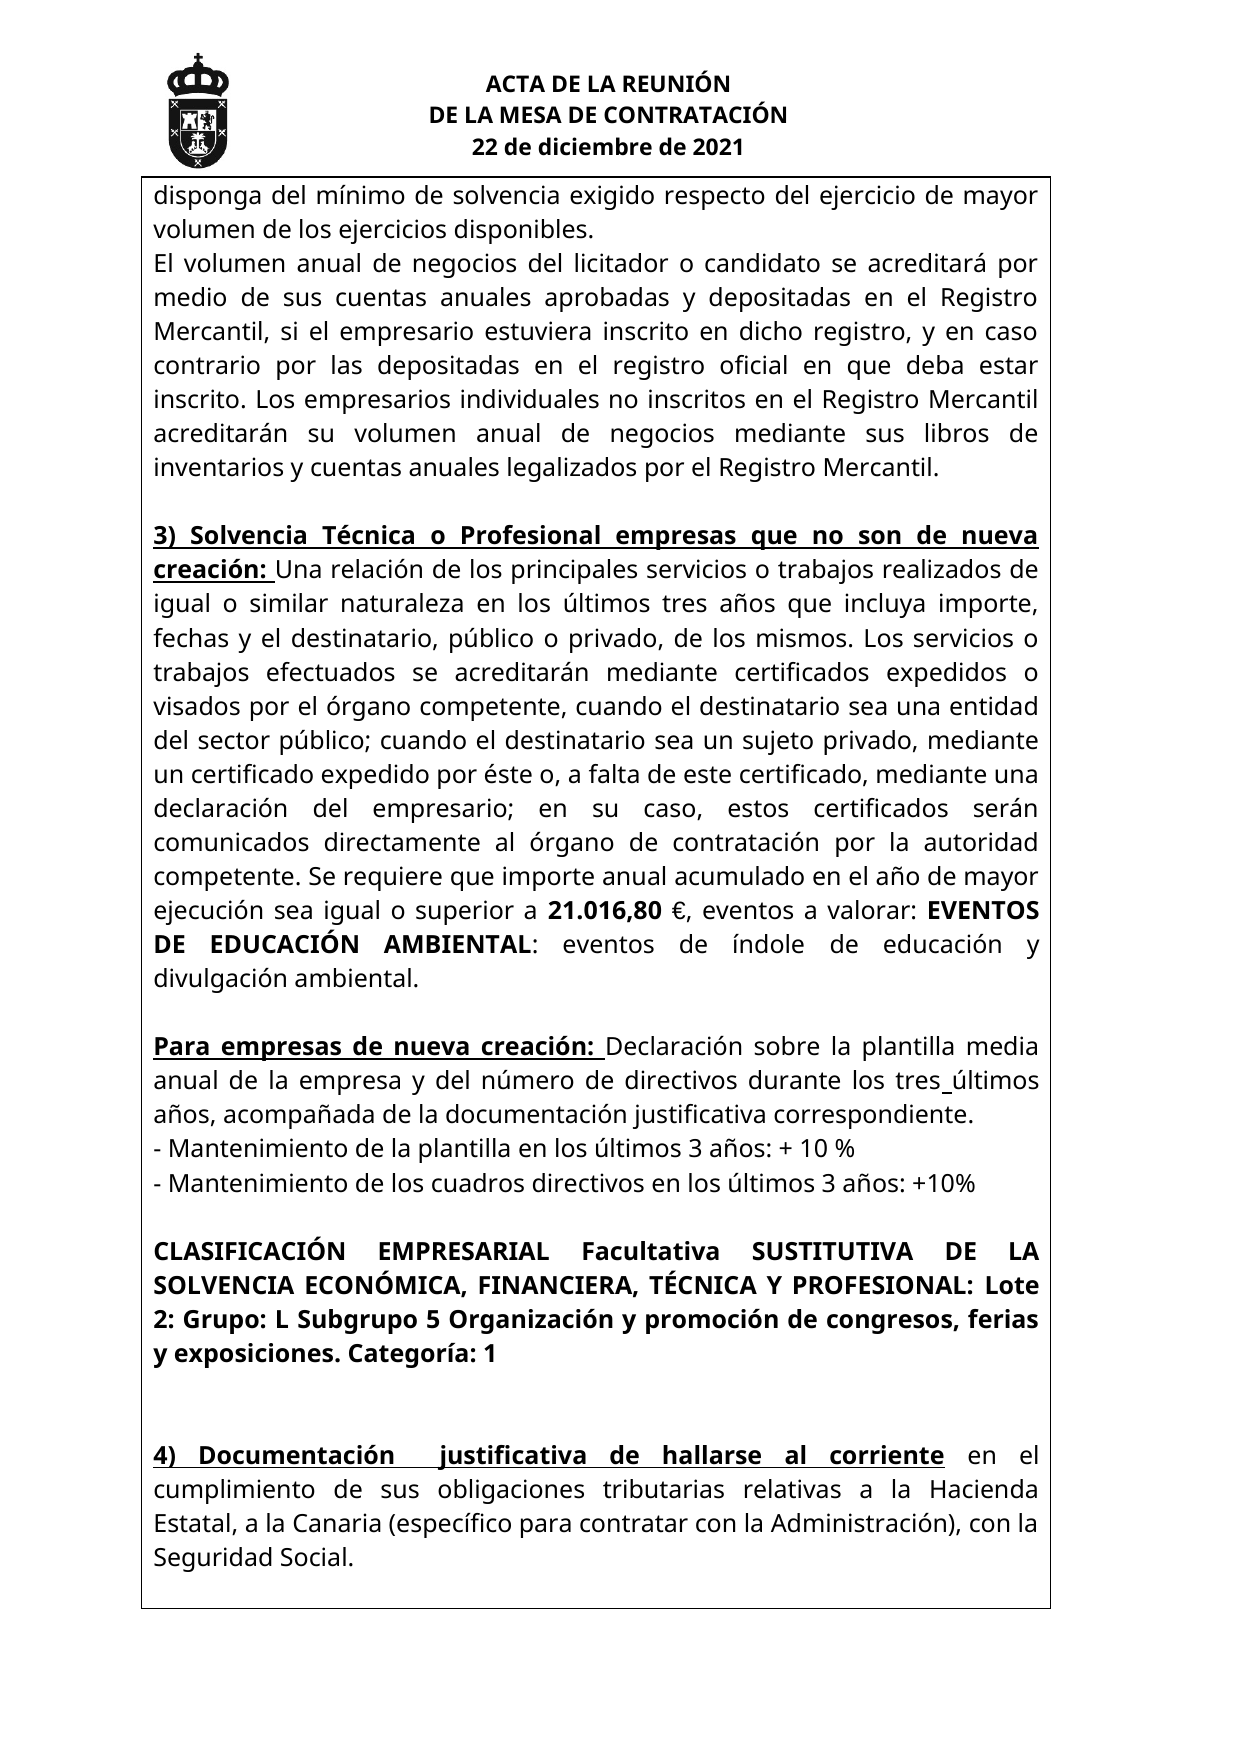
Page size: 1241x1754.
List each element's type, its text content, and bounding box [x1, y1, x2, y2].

picture [164, 50, 231, 171]
table_header disponga del mínimo de solvencia exigido respecto del ejercicio de mayor volumen de los ejercicios disponibles. El volumen anual de negocios del licitador o candidato se acreditará por medio de sus cuentas anuales aprobadas y depositadas en el Registro Mercantil, si el empresario estuviera inscrito en dicho registro, y en caso contrario por las depositadas en el registro oficial en que deba estar inscrito. Los empresarios individuales no inscritos en el Registro Mercantil acreditarán su volumen anual de negocios mediante sus libros de inventarios y cuentas anuales legalizados por el Registro Mercantil. 3) Solvencia Técnica o Profesional empresas que no son de nueva creación: Una relación de los principales servicios o trabajos realizados de igual o similar naturaleza en los últimos tres años que incluya importe, fechas y el destinatario, público o privado, de los mismos. Los servicios o trabajos efectuados se acreditarán mediante certificados expedidos o visados por el órgano competente, cuando el destinatario sea una entidad del sector público; cuando el destinatario sea un sujeto privado, mediante un certificado expedido por éste o, a falta de este certificado, mediante una declaración del empresario; en su caso, estos certificados serán comunicados directamente al órgano de contratación por la autoridad competente. Se requiere que importe anual acumulado en el año de mayor ejecución sea igual o superior a 21.016,80 €, eventos a valorar: EVENTOS DE EDUCACIÓN AMBIENTAL: eventos de índole de educación y divulgación ambiental. Para empresas de nueva creación: Declaración sobre la plantilla media anual de la empresa y del número de directivos durante los tres últimos años, acompañada de la documentación justificativa correspondiente. - Mantenimiento de la plantilla en los últimos 3 años: + 10 % - Mantenimiento de los cuadros directivos en los últimos 3 años: +10% CLASIFICACIÓN EMPRESARIAL Facultativa SUSTITUTIVA DE LA SOLVENCIA ECONÓMICA, FINANCIERA, TÉCNICA Y PROFESIONAL: Lote 2: Grupo: L Subgrupo 5 Organización y promoción de congresos, ferias y exposiciones. Categoría: 1 4) Documentación justificativa de hallarse al corriente en el cumplimiento de sus obligaciones tributarias relativas a la Hacienda Estatal, a la Canaria (específico para contratar con la Administración), con la Seguridad Social. [142, 178, 1050, 1608]
